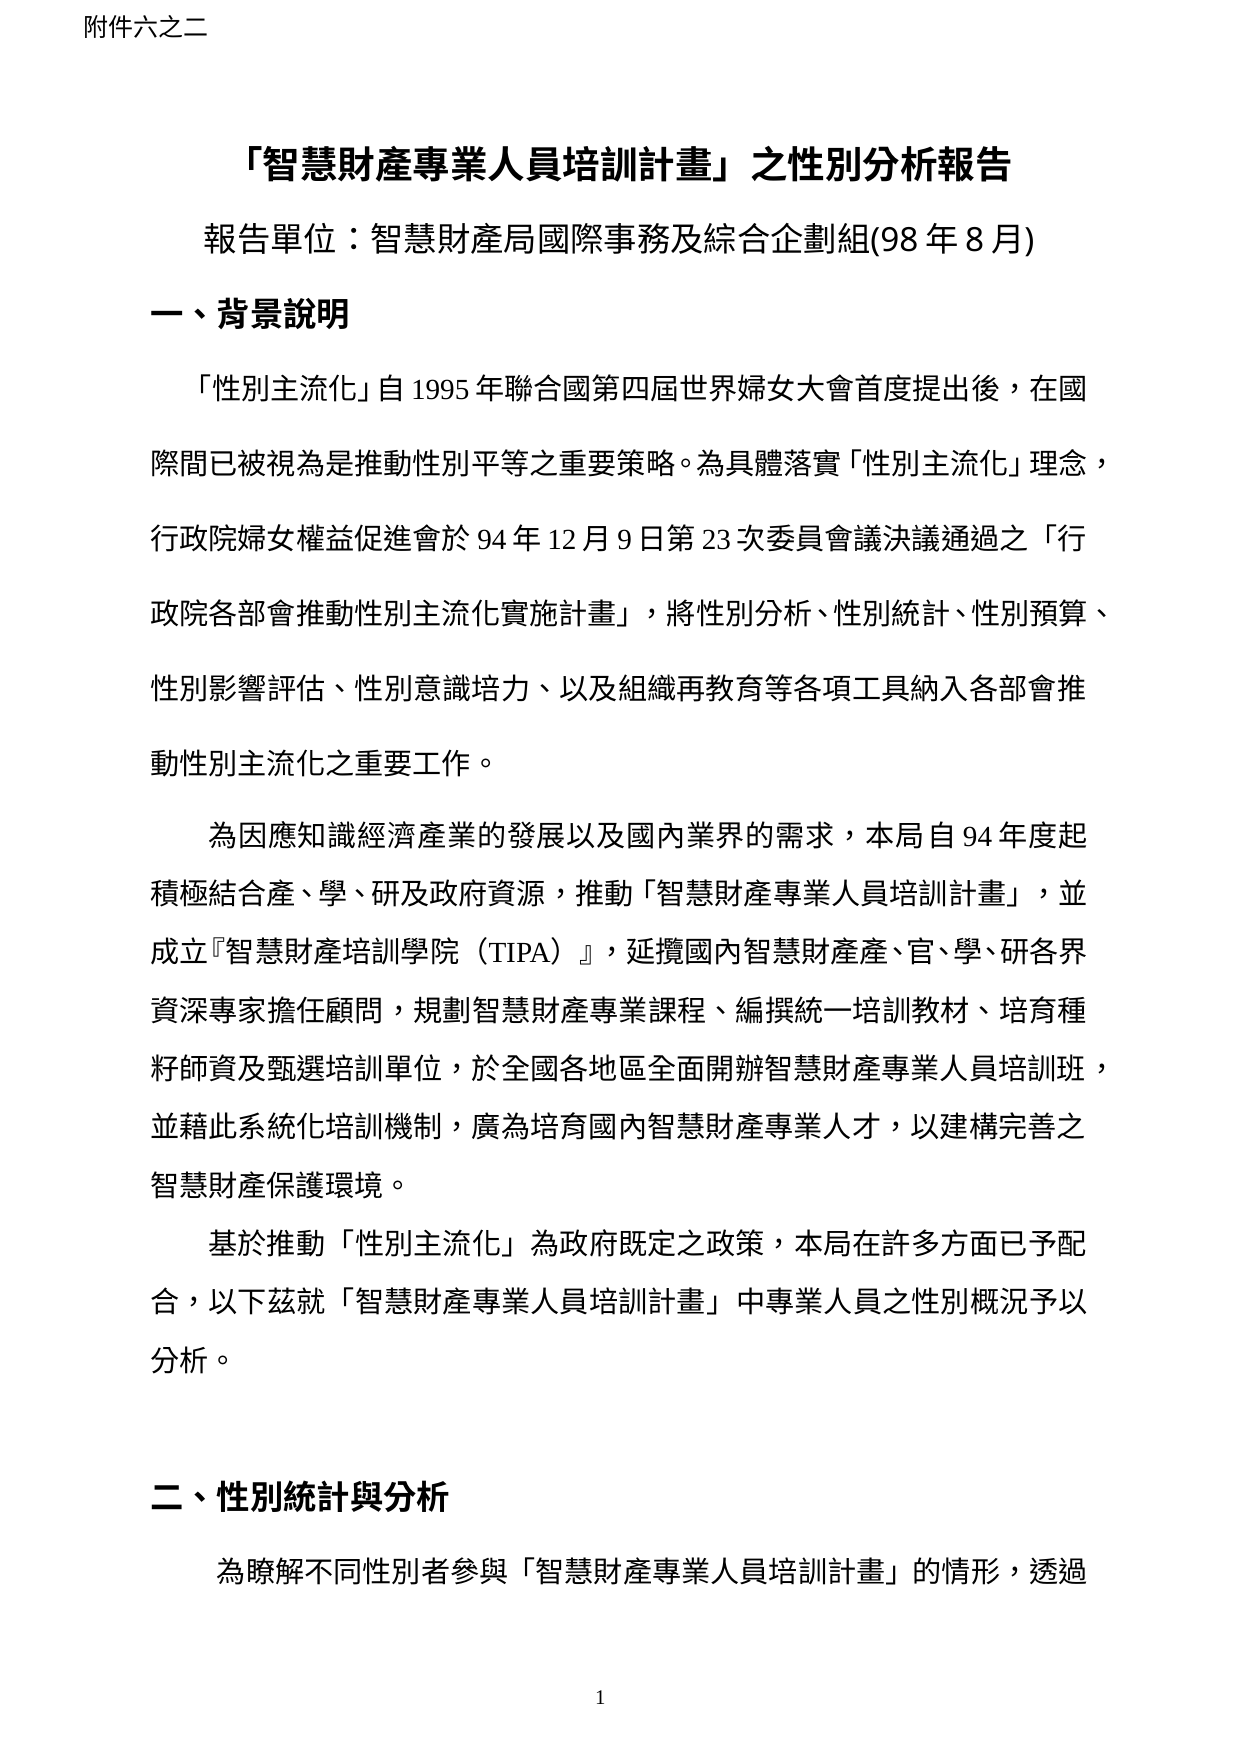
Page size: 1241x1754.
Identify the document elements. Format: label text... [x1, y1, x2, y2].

text 附件六之二 [84, 8, 247, 44]
text 二、性別統計與分析 [150, 1458, 1087, 1533]
text 為瞭解不同性別者參與「智慧財產專業人員培訓計畫」的情形，透過 [161, 1533, 1087, 1608]
text 基於推動「性別主流化」為政府既定之政策，本局在許多方面已予配合，以下茲就「智慧財產專業人員培訓計畫」中專業人員之性別概況予以分析。 [150, 1208, 1087, 1383]
text 「智慧財產專業人員培訓計畫」之性別分析報告 [150, 124, 1087, 199]
text 報告單位：智慧財產局國際事務及綜合企劃組(98年8月) [150, 199, 1087, 274]
text 為因應知識經濟產業的發展以及國內業界的需求，本局自94年度起積極結合產、學、研及政府資源，推動「智慧財產專業人員培訓計畫」，並成立『智慧財產培訓學院（TIPA）』，延攬國內智慧財產產、官、學、研各界資深專家擔任顧問，規劃智慧財產專業課程、編撰統一培訓教材、培育種籽師資及甄選培訓單位，於全國各地區全面開辦智慧財產專業人員培訓班，並藉此系統化培訓機制，廣為培育國內智慧財產專業人才，以建構完善之智慧財產保護環境。 [150, 799, 1087, 1208]
text [69, 0, 262, 56]
text 「性別主流化」自1995年聯合國第四屆世界婦女大會首度提出後，在國際間已被視為是推動性別平等之重要策略。為具體落實「性別主流化」理念，行政院婦女權益促進會於94年12月9日第23次委員會議決議通過之「行政院各部會推動性別主流化實施計畫」，將性別分析、性別統計、性別預算、性別影響評估、性別意識培力、以及組織再教育等各項工具納入各部會推動性別主流化之重要工作。 [150, 349, 1087, 799]
text 一、背景說明 [150, 274, 1087, 349]
